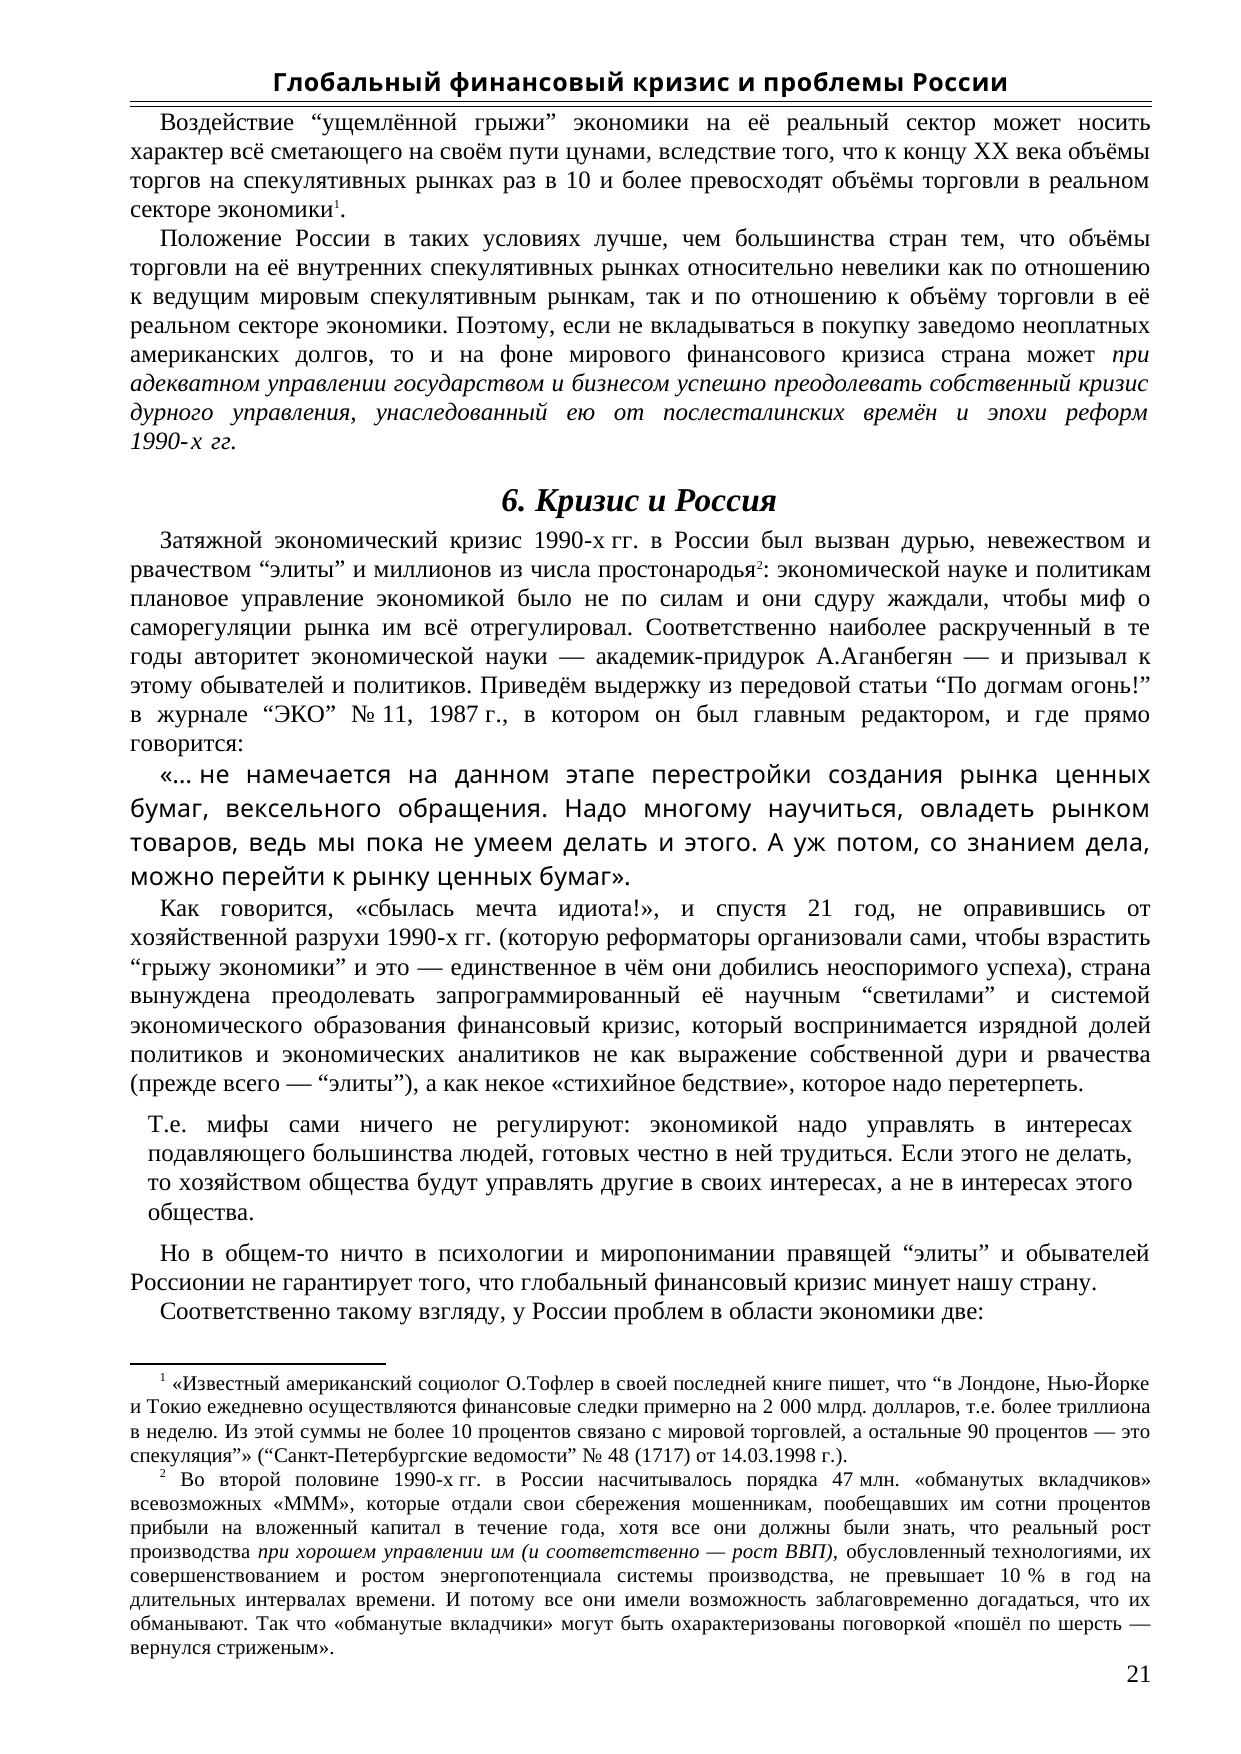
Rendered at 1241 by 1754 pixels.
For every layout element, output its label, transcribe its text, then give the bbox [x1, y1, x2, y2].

text Но в общем-то ничто в психологии и миропонимании правящей “элиты” и обывателей Россионии не гарантирует того, что глобальный финансовый кризис минует нашу страну. [130, 1238, 1152, 1296]
subtitle 6. Кризис и Россия [130, 480, 1152, 519]
text Соответственно такому взгляду, у России проблем в области экономики две: [130, 1296, 1152, 1325]
text Как говорится, «сбылась мечта идиота!», и спустя 21 год, не оправившись от хозяйственной разрухи 1990‑х гг. (которую реформаторы организовали сами, чтобы взрастить “грыжу экономики” и это — единственное в чём они добились неоспоримого успеха), страна вынуждена преодолевать запрограммированный её научным “светилами” и системой экономического образования финансовый кризис, который воспринимается изрядной долей политиков и экономических аналитиков не как выражение собственной дури и рвачества (прежде всего — “элиты”), а как некое «стихийное бедствие», которое надо перетерпеть. [130, 893, 1152, 1097]
text Положение России в таких условиях лучше, чем большинства стран тем, что объёмы торговли на её внутренних спекулятивных рынках относительно невелики как по отношению к ведущим мировым спекулятивным рынкам, так и по отношению к объёму торговли в её реальном секторе экономики. Поэтому, если не вкладываться в покупку заведомо неоплатных американских долгов, то и на фоне мирового финансового кризиса страна может при адекватном управлении государством и бизнесом успешно преодолевать собственный кризис дурного управления, унаследованный ею от послесталинских времён и эпохи реформ 1990‑х гг. [130, 223, 1152, 455]
text Т.е. мифы сами ничего не регулируют: экономикой надо управлять в интересах подавляющего большинства людей, готовых честно в ней трудиться. Если этого не делать, то хозяйством общества будут управлять другие в своих интересах, а не в интересах этого общества. [148, 1109, 1134, 1225]
text Воздействие “ущемлённой грыжи” экономики на её реальный сектор может носить характер всё сметающего на своём пути цунами, вследствие того, что к концу ХХ века объёмы торгов на спекулятивных рынках раз в 10 и более превосходят объёмы торговли в реальном секторе экономики. [130, 107, 1152, 223]
text Во второй половине 1990‑х гг. в России насчитывалось порядка 47 млн. «обманутых вкладчиков» всевозможных «МММ», которые отдали свои сбережения мошенникам, пообещавших им сотни процентов прибыли на вложенный капитал в течение года, хотя все они должны были знать, что реальный рост производства при хорошем управлении им (и соответственно — рост ВВП), обусловленный технологиями, их совершенствованием и ростом энергопотенциала системы производства, не превышает 10 % в год на длительных интервалах времени. И потому все они имели возможность заблаговременно догадаться, что их обманывают. Так что «обманутые вкладчики» могут быть охарактеризованы поговоркой «пошёл по шерсть — вернулся стриженым». [130, 1467, 1152, 1659]
text «… не намечается на данном этапе перестройки создания рынка ценных бумаг, вексельного обращения. Надо многому научиться, овладеть рынком товаров, ведь мы пока не умеем делать и этого. А уж потом, со знанием дела, можно перейти к рынку ценных бумаг». [130, 757, 1152, 893]
text «Известный американский социолог О.Тофлер в своей последней книге пишет, что “в Лондоне, Нью-Йорке и Токио ежедневно осуществляются финансовые следки примерно на 2 000 млрд. долларов, т.е. более триллиона в неделю. Из этой суммы не более 10 процентов связано с мировой торговлей, а остальные 90 процентов — это спекуляция”» (“Санкт-Петербургские ведомости” № 48 (1717) от 14.03.1998 г.). [130, 1370, 1152, 1467]
text Затяжной экономический кризис 1990‑х гг. в России был вызван дурью, невежеством и рвачеством “элиты” и миллионов из числа простонародья: экономической науке и политикам плановое управление экономикой было не по силам и они сдуру жаждали, чтобы миф о саморегуляции рынка им всё отрегулировал. Соответственно наиболее раскрученный в те годы авторитет экономической науки — академик-придурок А.Аганбегян — и призывал к этому обывателей и политиков. Приведём выдержку из передовой статьи “По догмам огонь!” в журнале “ЭКО” № 11, 1987 г., в котором он был главным редактором, и где прямо говорится: [130, 525, 1152, 757]
